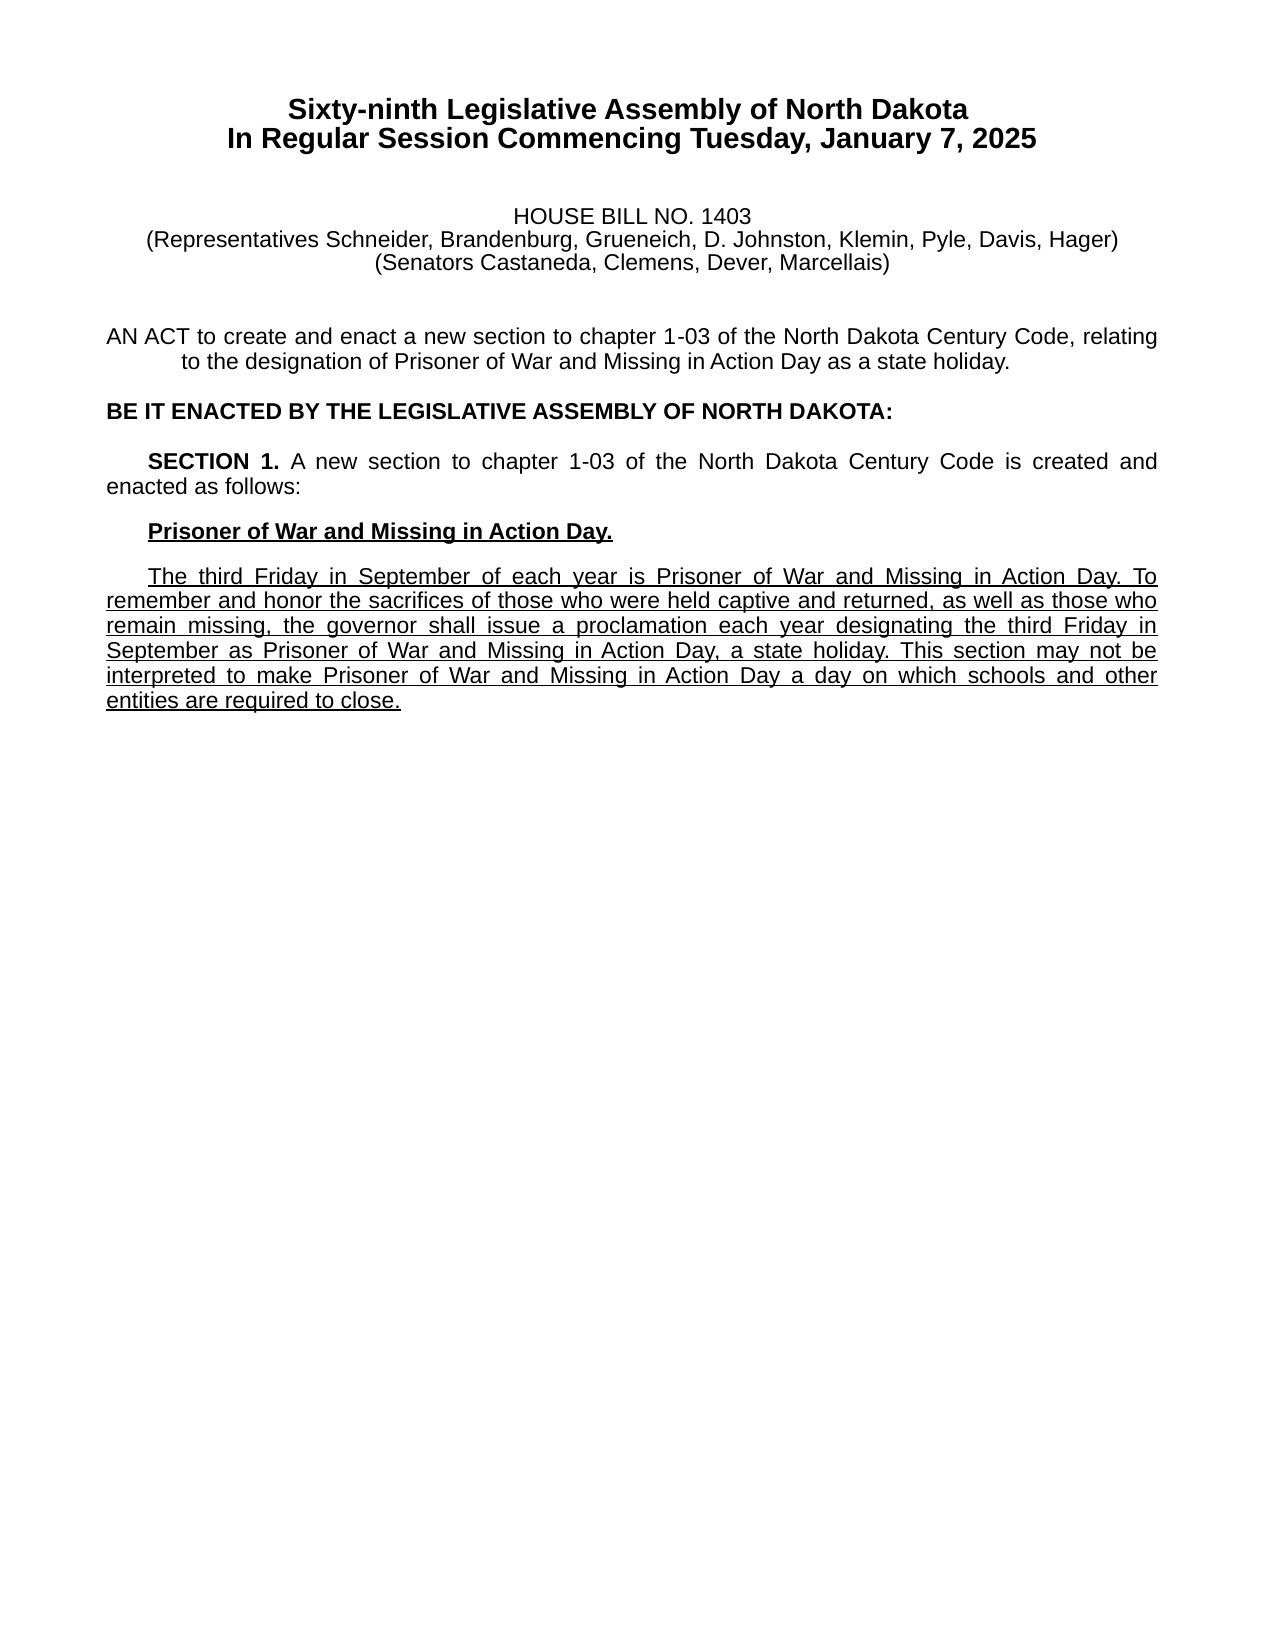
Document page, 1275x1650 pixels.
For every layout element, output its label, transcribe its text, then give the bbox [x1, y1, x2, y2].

text entities are required to close. [106, 686, 1158, 713]
text remain missing, the governor shall issue a proclamation each year designating the third Friday in [106, 611, 1158, 635]
text interpreted to make Prisoner of War and Missing in Action Day a day on which schools and other [106, 661, 1158, 685]
text The third Friday in September of each year is Prisoner of War and Missing in Action Day. To remember and honor the sacrifices of those who were held captive and returned, as well as those who [106, 564, 1158, 610]
text SECTION 1. A new section to chapter 1‑03 of the North Dakota Century Code is created and enacted as follows: [106, 450, 1158, 499]
text September as Prisoner of War and Missing in Action Day, a state holiday. This section may not be [106, 636, 1158, 660]
text BE IT ENACTED BY THE LEGISLATIVE ASSEMBLY OF NORTH DAKOTA: [106, 400, 1158, 425]
title In Regular Session Commencing Tuesday, January 7, 2025 [106, 125, 1158, 154]
text House BILL NO. 1403 [106, 204, 1158, 229]
text (Senators Castaneda, Clemens, Dever, Marcellais) [106, 252, 1158, 275]
text (Representatives Schneider, Brandenburg, Grueneich, D. Johnston, Klemin, Pyle, Davis, Hager) [106, 229, 1158, 252]
subtitle Prisoner of War and Missing in Action Day. [106, 519, 1158, 544]
title Sixty-ninth Legislative Assembly of North Dakota [106, 96, 1158, 125]
title AN ACT to create and enact a new section to chapter 1‑03 of the North Dakota Century Code, relating to the designation of Prisoner of War and Missing in Action Day as a state holiday. [106, 325, 1158, 374]
